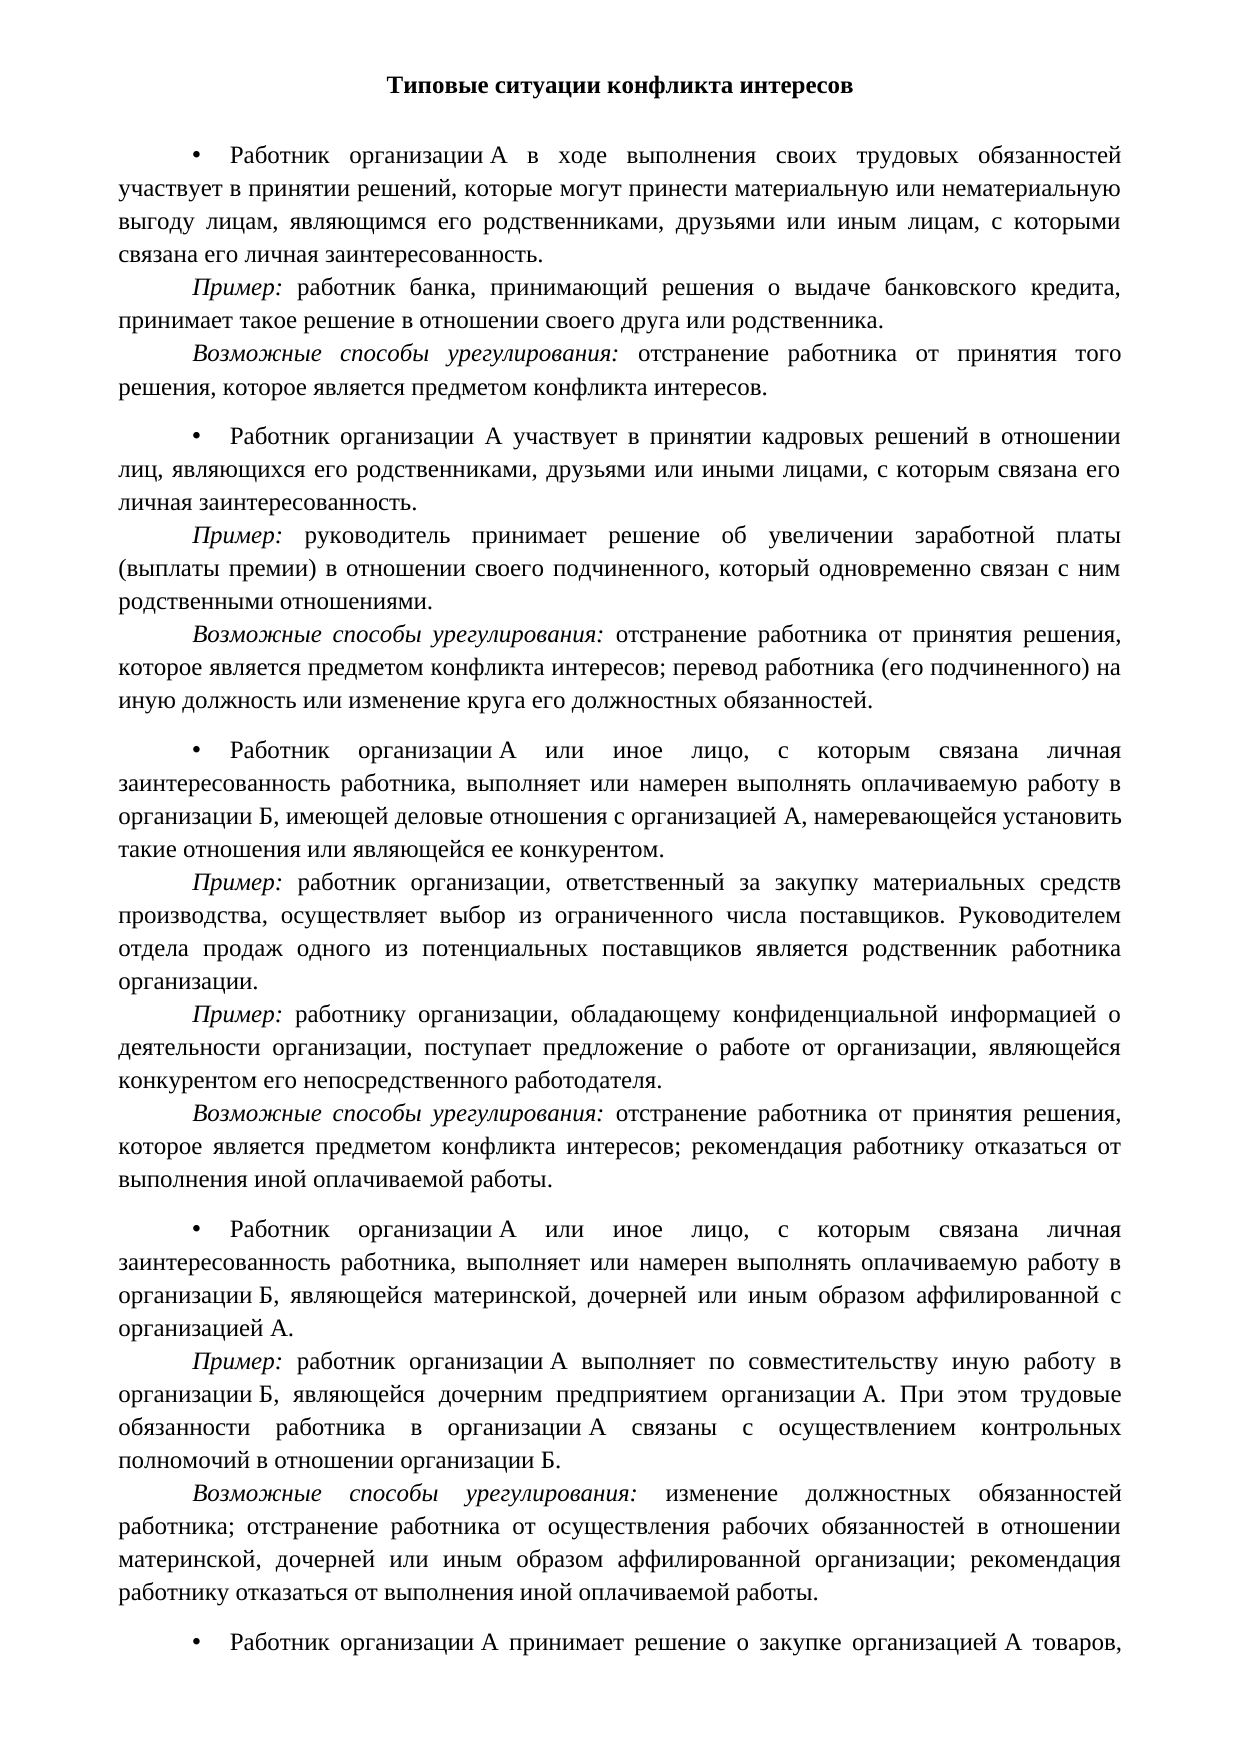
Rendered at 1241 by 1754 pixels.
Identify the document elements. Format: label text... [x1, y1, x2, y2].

text Пример: работник организации, ответственный за закупку материальных средств производства, осуществляет выбор из ограниченного числа поставщиков. Руководителем отдела продаж одного из потенциальных поставщиков является родственник работника организации. [118, 867, 1122, 995]
list Работник организации А принимает решение о закупке организацией А товаров, [81, 1627, 1122, 1656]
list Работник организации А участвует в принятии кадровых решений в отношении лиц, являющихся его родственниками, друзьями или иными лицами, с которым связана его личная заинтересованность. [81, 421, 1122, 516]
list Работник организации А или иное лицо, с которым связана личная заинтересованность работника, выполняет или намерен выполнять оплачиваемую работу в организации Б, имеющей деловые отношения с организацией А, намеревающейся установить такие отношения или являющейся ее конкурентом. [81, 735, 1122, 863]
text Пример: руководитель принимает решение об увеличении заработной платы (выплаты премии) в отношении своего подчиненного, который одновременно связан с ним родственными отношениями. [118, 520, 1122, 615]
text Пример: работник банка, принимающий решения о выдаче банковского кредита, принимает такое решение в отношении своего друга или родственника. [118, 272, 1122, 334]
text Возможные способы урегулирования: отстранение работника от принятия решения, которое является предметом конфликта интересов; рекомендация работнику отказаться от выполнения иной оплачиваемой работы. [118, 1098, 1122, 1193]
text Возможные способы урегулирования: отстранение работника от принятия решения, которое является предметом конфликта интересов; перевод работника (его подчиненного) на иную должность или изменение круга его должностных обязанностей. [118, 619, 1122, 714]
text Типовые ситуации конфликта интересов [118, 70, 1122, 99]
text Возможные способы урегулирования: отстранение работника от принятия того решения, которое является предметом конфликта интересов. [118, 338, 1122, 400]
text Пример: работнику организации, обладающему конфиденциальной информацией о деятельности организации, поступает предложение о работе от организации, являющейся конкурентом его непосредственного работодателя. [118, 999, 1122, 1094]
list Работник организации А в ходе выполнения своих трудовых обязанностей участвует в принятии решений, которые могут принести материальную или нематериальную выгоду лицам, являющимся его родственниками, друзьями или иным лицам, с которыми связана его личная заинтересованность. [81, 140, 1122, 268]
list Работник организации А или иное лицо, с которым связана личная заинтересованность работника, выполняет или намерен выполнять оплачиваемую работу в организации Б, являющейся материнской, дочерней или иным образом аффилированной с организацией А. [81, 1214, 1122, 1342]
text Возможные способы урегулирования: изменение должностных обязанностей работника; отстранение работника от осуществления рабочих обязанностей в отношении материнской, дочерней или иным образом аффилированной организации; рекомендация работнику отказаться от выполнения иной оплачиваемой работы. [118, 1478, 1122, 1606]
text Пример: работник организации А выполняет по совместительству иную работу в организации Б, являющейся дочерним предприятием организации А. При этом трудовые обязанности работника в организации А связаны с осуществлением контрольных полномочий в отношении организации Б. [118, 1346, 1122, 1474]
